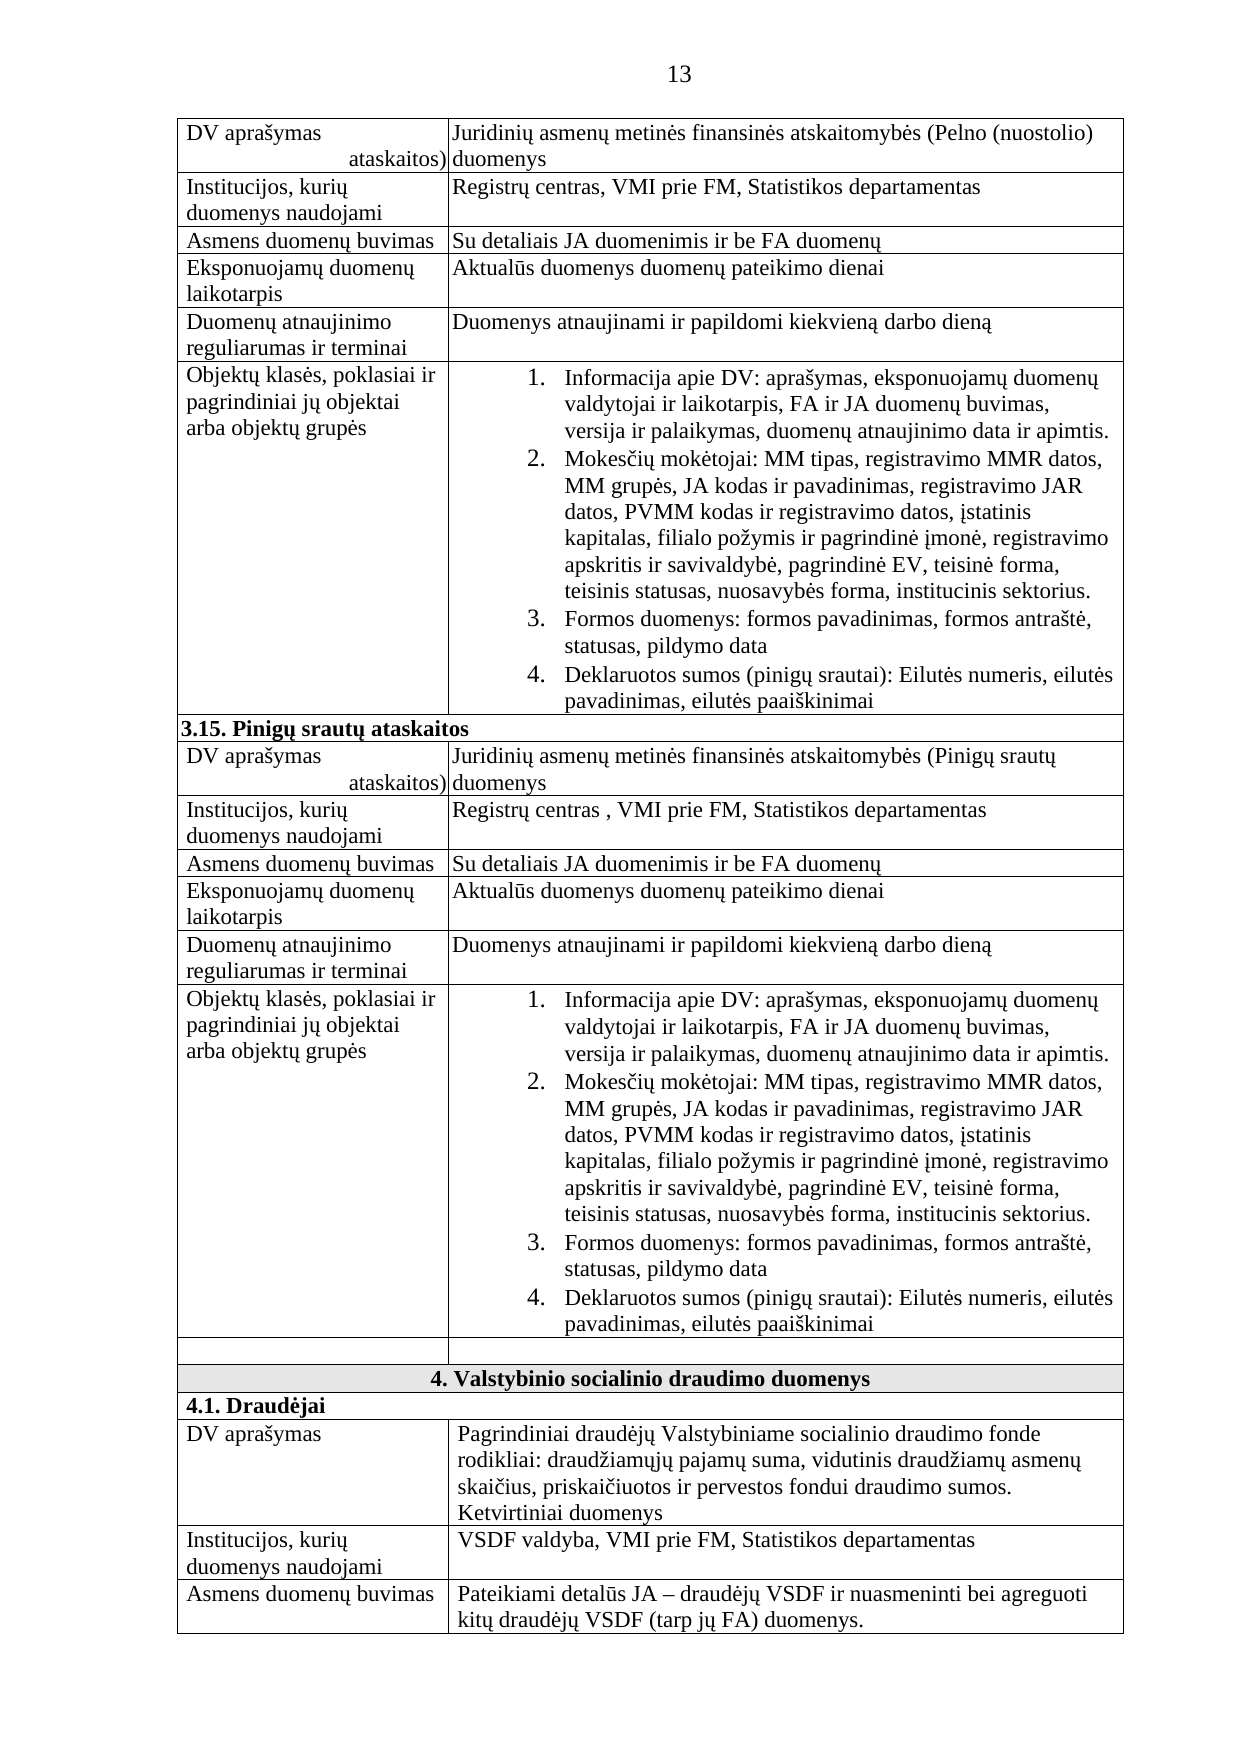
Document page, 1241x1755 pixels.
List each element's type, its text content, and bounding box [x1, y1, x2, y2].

table_cell 3.15. Pinigų srautų ataskaitos [178, 715, 1123, 741]
table_cell Informacija apie DV: aprašymas, eksponuojamų duomenų valdytojai ir laikotarpis, FA ir JA duomenų buvimas, versija ir palaikymas, duomenų atnaujinimo data ir apimtis. Mokesčių mokėtojai: MM tipas, registravimo MMR datos, MM grupės, JA kodas ir pavadinimas, registravimo JAR datos, PVMM kodas ir registravimo datos, įstatinis kapitalas, filialo požymis ir pagrindinė įmonė, registravimo apskritis ir savivaldybė, pagrindinė EV, teisinė forma, teisinis statusas, nuosavybės forma, institucinis sektorius. Formos duomenys: formos pavadinimas, formos antraštė, statusas, pildymo data Deklaruotos sumos (pinigų srautai): Eilutės numeris, eilutės pavadinimas, eilutės paaiškinimai [449, 362, 1123, 714]
table_cell Duomenys atnaujinami ir papildomi kiekvieną darbo dieną [449, 308, 1123, 361]
table_cell DV aprašymas [178, 742, 448, 795]
table_cell Informacija apie DV: aprašymas, eksponuojamų duomenų valdytojai ir laikotarpis, FA ir JA duomenų buvimas, versija ir palaikymas, duomenų atnaujinimo data ir apimtis. Mokesčių mokėtojai: MM tipas, registravimo MMR datos, MM grupės, JA kodas ir pavadinimas, registravimo JAR datos, PVMM kodas ir registravimo datos, įstatinis kapitalas, filialo požymis ir pagrindinė įmonė, registravimo apskritis ir savivaldybė, pagrindinė EV, teisinė forma, teisinis statusas, nuosavybės forma, institucinis sektorius. Formos duomenys: formos pavadinimas, formos antraštė, statusas, pildymo data Deklaruotos sumos (pinigų srautai): Eilutės numeris, eilutės pavadinimas, eilutės paaiškinimai [449, 985, 1123, 1337]
table_cell Asmens duomenų buvimas [178, 227, 448, 253]
table_cell Objektų klasės, poklasiai ir pagrindiniai jų objektai arba objektų grupės [178, 985, 448, 1337]
table_cell Asmens duomenų buvimas [178, 1580, 448, 1633]
table_cell Aktualūs duomenys duomenų pateikimo dienai [449, 877, 1123, 930]
table_cell Objektų klasės, poklasiai ir pagrindiniai jų objektai arba objektų grupės [178, 362, 448, 714]
table_cell DV aprašymas [178, 119, 448, 172]
table_cell Pateikiami detalūs JA – draudėjų VSDF ir nuasmeninti bei agreguoti kitų draudėjų VSDF (tarp jų FA) duomenys. [449, 1580, 1123, 1633]
table_cell Eksponuojamų duomenų laikotarpis [178, 877, 448, 930]
table_cell Duomenų atnaujinimo reguliarumas ir terminai [178, 931, 448, 983]
table_cell 4. Valstybinio socialinio draudimo duomenys [178, 1365, 1123, 1392]
table_cell Duomenys atnaujinami ir papildomi kiekvieną darbo dieną [449, 931, 1123, 983]
table_cell Eksponuojamų duomenų laikotarpis [178, 254, 448, 307]
table_cell DV aprašymas [178, 1420, 448, 1525]
table_cell Su detaliais JA duomenimis ir be FA duomenų [449, 850, 1123, 876]
table_cell Pagrindiniai draudėjų Valstybiniame socialinio draudimo fonde rodikliai: draudžiamųjų pajamų suma, vidutinis draudžiamų asmenų skaičius, priskaičiuotos ir pervestos fondui draudimo sumos. Ketvirtiniai duomenys [449, 1420, 1123, 1525]
table_cell Registrų centras, VMI prie FM, Statistikos departamentas [449, 173, 1123, 226]
table_cell Institucijos, kurių duomenys naudojami [178, 173, 448, 226]
table_cell Duomenų atnaujinimo reguliarumas ir terminai [178, 308, 448, 361]
table_cell 4.1. Draudėjai [178, 1393, 1123, 1419]
table_cell Asmens duomenų buvimas [178, 850, 448, 876]
table_cell Juridinių asmenų metinės finansinės atskaitomybės (Pinigų srautų ataskaitos) duomenys [449, 742, 1123, 795]
table_cell Registrų centras , VMI prie FM, Statistikos departamentas [449, 796, 1123, 849]
table_cell Institucijos, kurių duomenys naudojami [178, 796, 448, 849]
table_cell Aktualūs duomenys duomenų pateikimo dienai [449, 254, 1123, 307]
table_cell [449, 1338, 1123, 1364]
table_cell [178, 1338, 448, 1364]
table_cell VSDF valdyba, VMI prie FM, Statistikos departamentas [449, 1526, 1123, 1579]
table_cell Institucijos, kurių duomenys naudojami [178, 1526, 448, 1579]
table_cell Su detaliais JA duomenimis ir be FA duomenų [449, 227, 1123, 253]
table_cell Juridinių asmenų metinės finansinės atskaitomybės (Pelno (nuostolio) ataskaitos) duomenys [449, 119, 1123, 172]
